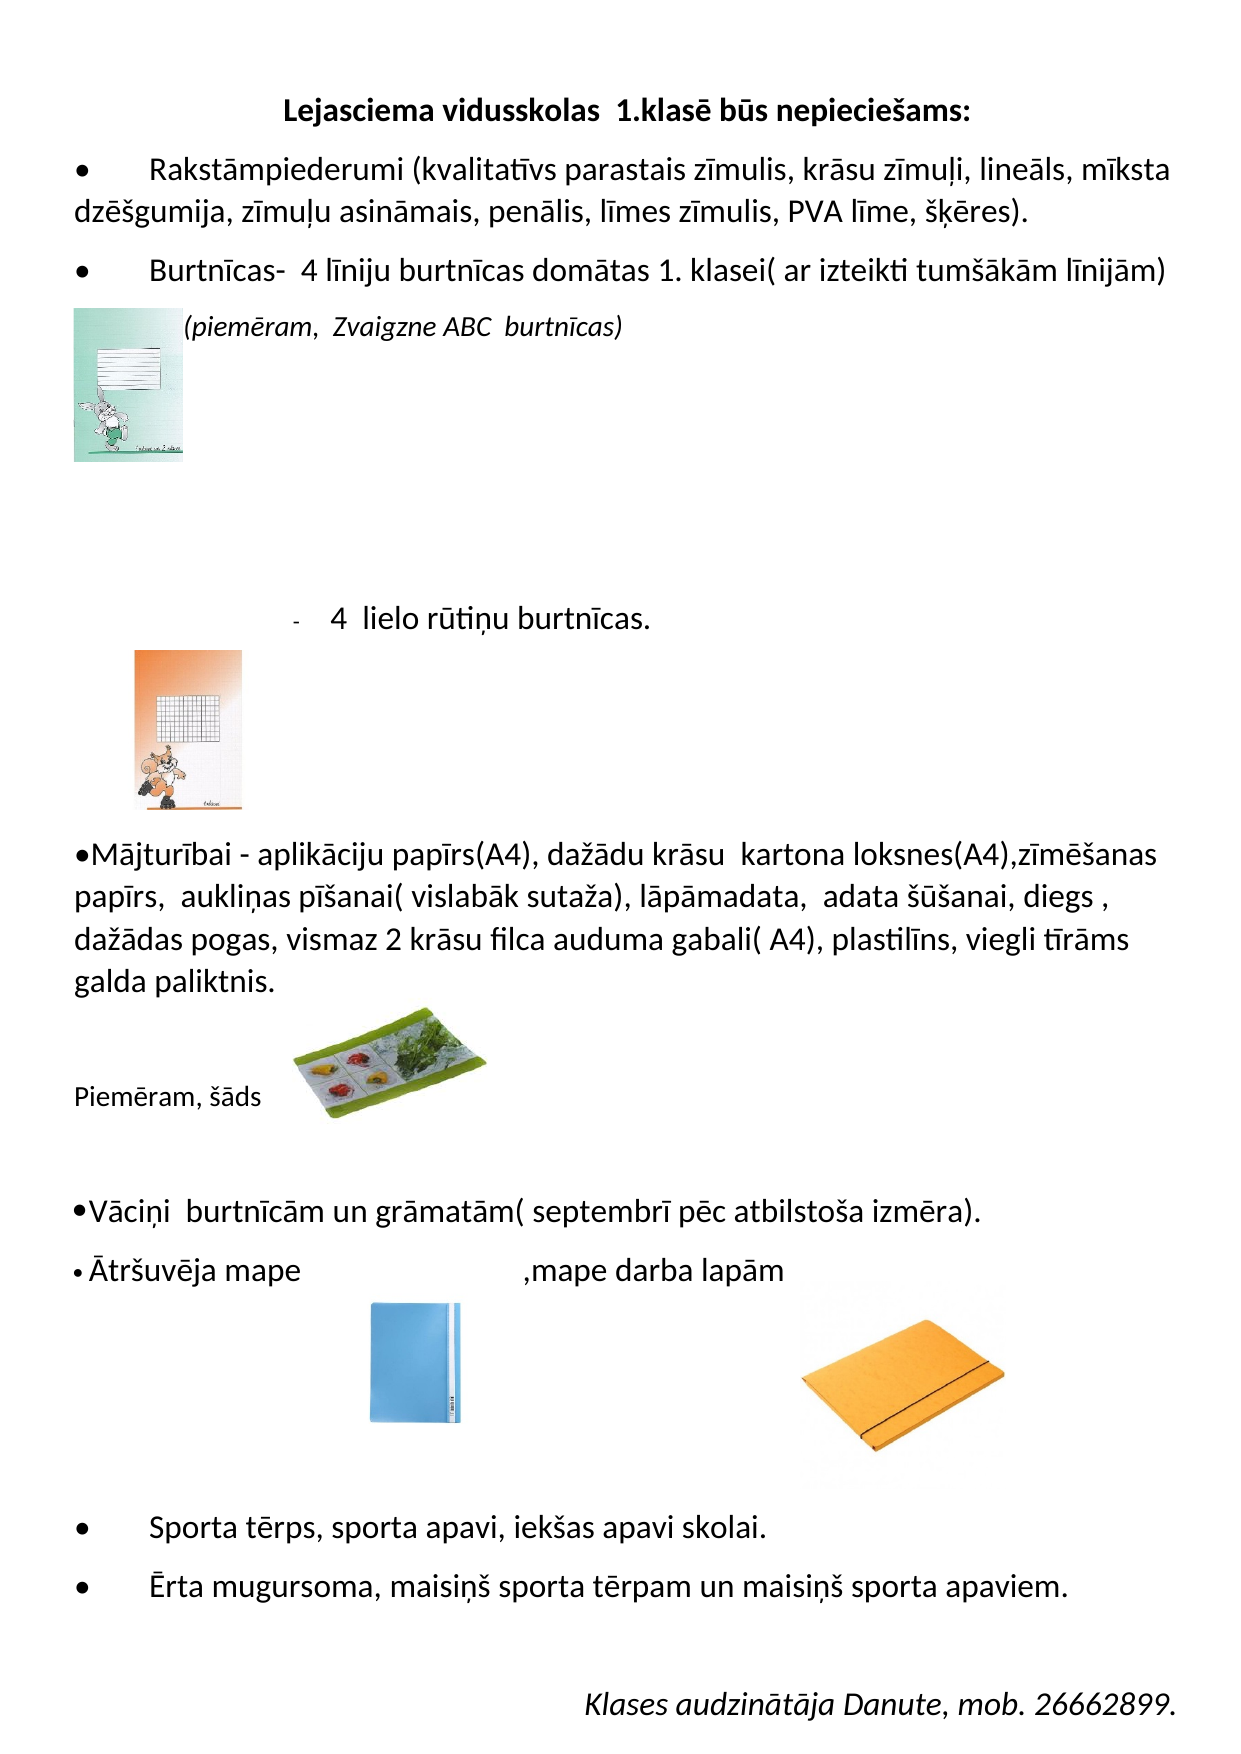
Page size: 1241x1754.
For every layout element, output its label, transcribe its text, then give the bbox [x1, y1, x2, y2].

text [488, 1078, 1181, 1113]
text • Burtnīcas- 4 līniju burtnīcas domātas 1. klasei( ar izteikti tumšākām līnijām) [74, 249, 1181, 289]
text • Sporta tērps, sporta apavi, iekšas apavi skolai. [74, 1506, 1181, 1547]
text • Ērta mugursoma, maisiņš sporta tērpam un maisiņš sporta apaviem. [74, 1565, 1181, 1606]
list 4 lielo rūtiņu burtnīcas. [293, 597, 1181, 638]
text • Rakstāmpiederumi (kvalitatīvs parastais zīmulis, krāsu zīmuļi, lineāls, mīksta dzēšgumija, zīmuļu asināmais, penālis, līmes zīmulis, PVA līme, šķēres). [74, 148, 1181, 231]
text (piemēram, Zvaigzne ABC burtnīcas) [183, 308, 1181, 343]
text •Mājturībai - aplikāciju papīrs(A4), dažādu krāsu kartona loksnes(A4),zīmēšanas papīrs, aukliņas pīšanai( vislabāk sutaža), lāpāmadata, adata šūšanai, diegs , dažādas pogas, vismaz 2 krāsu filca auduma gabali( A4), plastilīns, viegli tīrāms galda paliktnis. [74, 833, 1181, 1001]
text Lejasciema vidusskolas 1.klasē būs nepieciešams: [74, 89, 1181, 129]
text Piemēram, šāds [74, 1078, 292, 1113]
list Vāciņi burtnīcām un grāmatām( septembrī pēc atbilstoša izmēra). [74, 1191, 1181, 1231]
text Klases audzinātāja Danute, mob. 26662899. [74, 1683, 1181, 1724]
list Ātršuvēja mape ,mape darba lapām [74, 1249, 1181, 1488]
